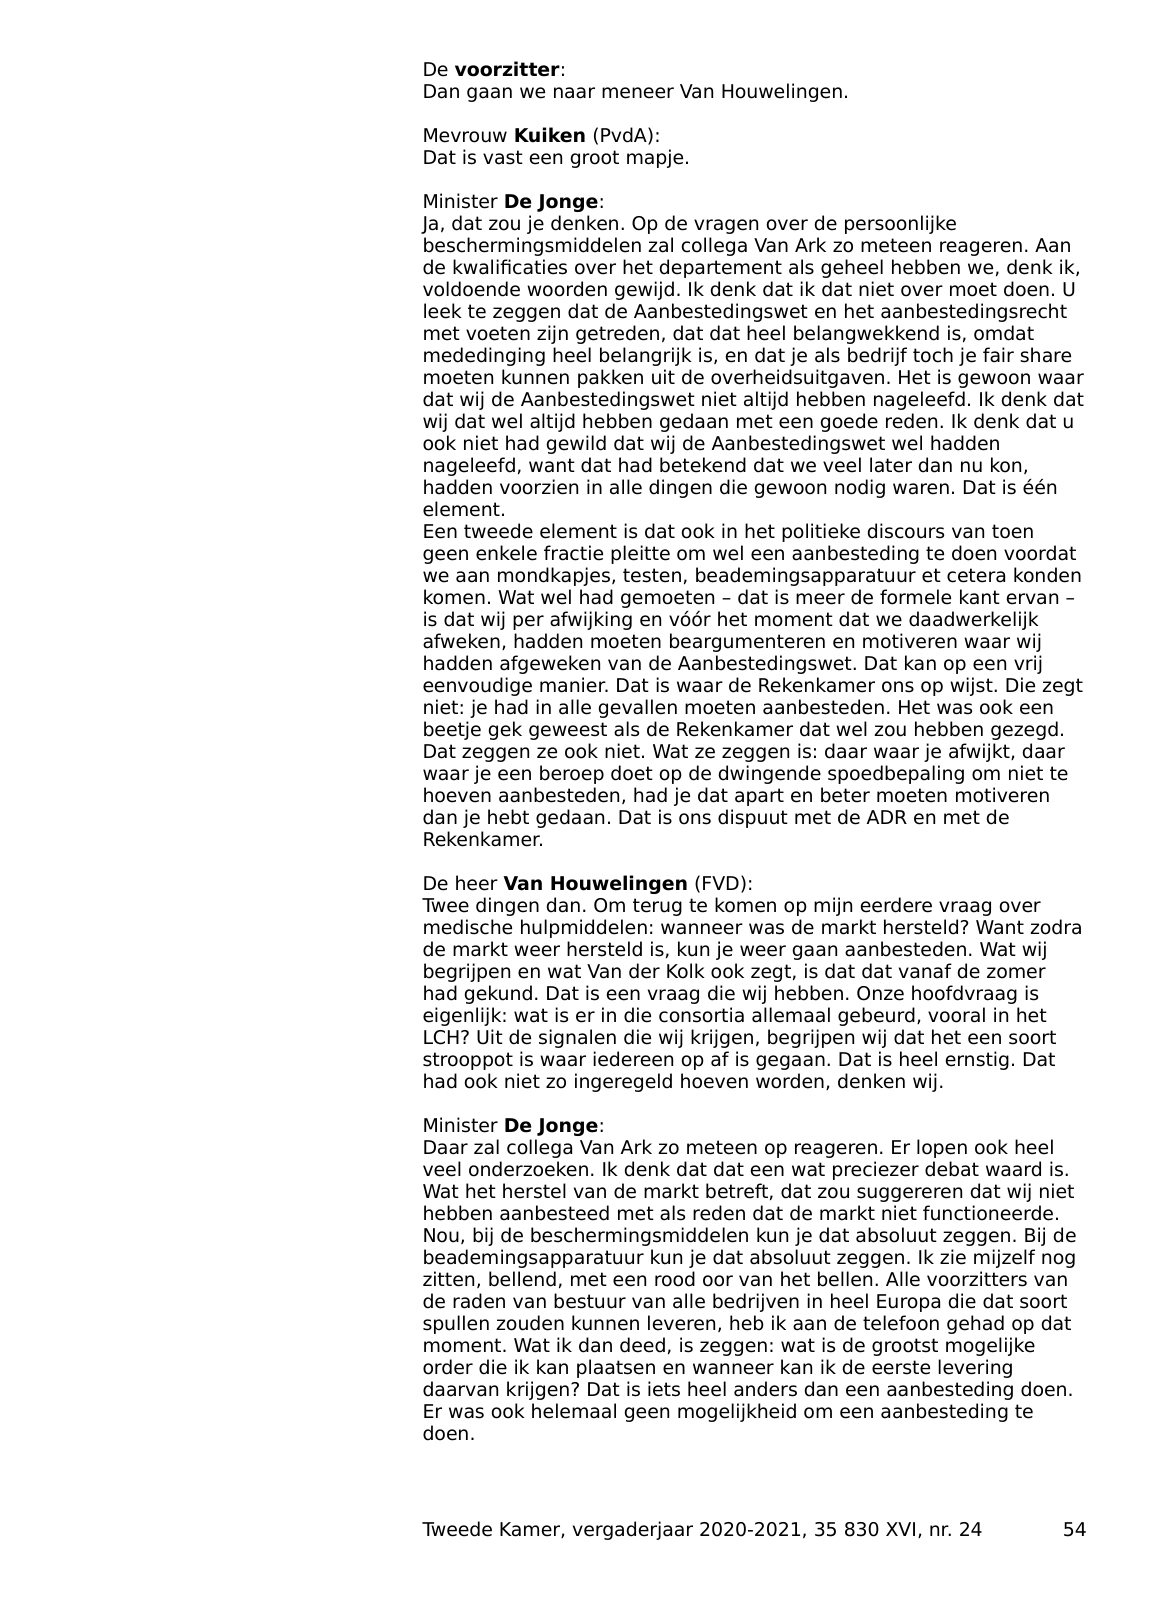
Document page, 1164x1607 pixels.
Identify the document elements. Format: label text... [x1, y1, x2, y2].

text Dan gaan we naar meneer Van Houwelingen. [422, 81, 1087, 103]
text Ja, dat zou je denken. Op de vragen over de persoonlijke beschermingsmiddelen zal collega Van Ark zo meteen reageren. Aan de kwalificaties over het departement als geheel hebben we, denk ik, voldoende woorden gewijd. Ik denk dat ik dat niet over moet doen. U leek te zeggen dat de Aanbestedingswet en het aanbestedingsrecht met voeten zijn getreden, dat dat heel belangwekkend is, omdat mededinging heel belangrijk is, en dat je als bedrijf toch je fair share moeten kunnen pakken uit de overheidsuitgaven. Het is gewoon waar dat wij de Aanbestedingswet niet altijd hebben nageleefd. Ik denk dat wij dat wel altijd hebben gedaan met een goede reden. Ik denk dat u ook niet had gewild dat wij de Aanbestedingswet wel hadden nageleefd, want dat had betekend dat we veel later dan nu kon, hadden voorzien in alle dingen die gewoon nodig waren. Dat is één element. [422, 213, 1087, 521]
text De voorzitter: [422, 59, 1087, 81]
text Daar zal collega Van Ark zo meteen op reageren. Er lopen ook heel veel onderzoeken. Ik denk dat dat een wat preciezer debat waard is. Wat het herstel van de markt betreft, dat zou suggereren dat wij niet hebben aanbesteed met als reden dat de markt niet functioneerde. Nou, bij de beschermingsmiddelen kun je dat absoluut zeggen. Bij de beademingsapparatuur kun je dat absoluut zeggen. Ik zie mijzelf nog zitten, bellend, met een rood oor van het bellen. Alle voorzitters van de raden van bestuur van alle bedrijven in heel Europa die dat soort spullen zouden kunnen leveren, heb ik aan de telefoon gehad op dat moment. Wat ik dan deed, is zeggen: wat is de grootst mogelijke order die ik kan plaatsen en wanneer kan ik de eerste levering daarvan krijgen? Dat is iets heel anders dan een aanbesteding doen. Er was ook helemaal geen mogelijkheid om een aanbesteding te doen. [422, 1137, 1087, 1444]
text Twee dingen dan. Om terug te komen op mijn eerdere vraag over medische hulpmiddelen: wanneer was de markt hersteld? Want zodra de markt weer hersteld is, kun je weer gaan aanbesteden. Wat wij begrijpen en wat Van der Kolk ook zegt, is dat dat vanaf de zomer had gekund. Dat is een vraag die wij hebben. Onze hoofdvraag is eigenlijk: wat is er in die consortia allemaal gebeurd, vooral in het LCH? Uit de signalen die wij krijgen, begrijpen wij dat het een soort strooppot is waar iedereen op af is gegaan. Dat is heel ernstig. Dat had ook niet zo ingeregeld hoeven worden, denken wij. [422, 895, 1087, 1093]
text De heer Van Houwelingen (FVD): [422, 873, 1087, 895]
text Een tweede element is dat ook in het politieke discours van toen geen enkele fractie pleitte om wel een aanbesteding te doen voordat we aan mondkapjes, testen, beademingsapparatuur et cetera konden komen. Wat wel had gemoeten – dat is meer de formele kant ervan – is dat wij per afwijking en vóór het moment dat we daadwerkelijk afweken, hadden moeten beargumenteren en motiveren waar wij hadden afgeweken van de Aanbestedingswet. Dat kan op een vrij eenvoudige manier. Dat is waar de Rekenkamer ons op wijst. Die zegt niet: je had in alle gevallen moeten aanbesteden. Het was ook een beetje gek geweest als de Rekenkamer dat wel zou hebben gezegd. Dat zeggen ze ook niet. Wat ze zeggen is: daar waar je afwijkt, daar waar je een beroep doet op de dwingende spoedbepaling om niet te hoeven aanbesteden, had je dat apart en beter moeten motiveren dan je hebt gedaan. Dat is ons dispuut met de ADR en met de Rekenkamer. [422, 521, 1087, 851]
text Minister De Jonge: [422, 191, 1087, 213]
text Dat is vast een groot mapje. [422, 147, 1087, 169]
text Mevrouw Kuiken (PvdA): [422, 125, 1087, 147]
text Minister De Jonge: [422, 1115, 1087, 1137]
